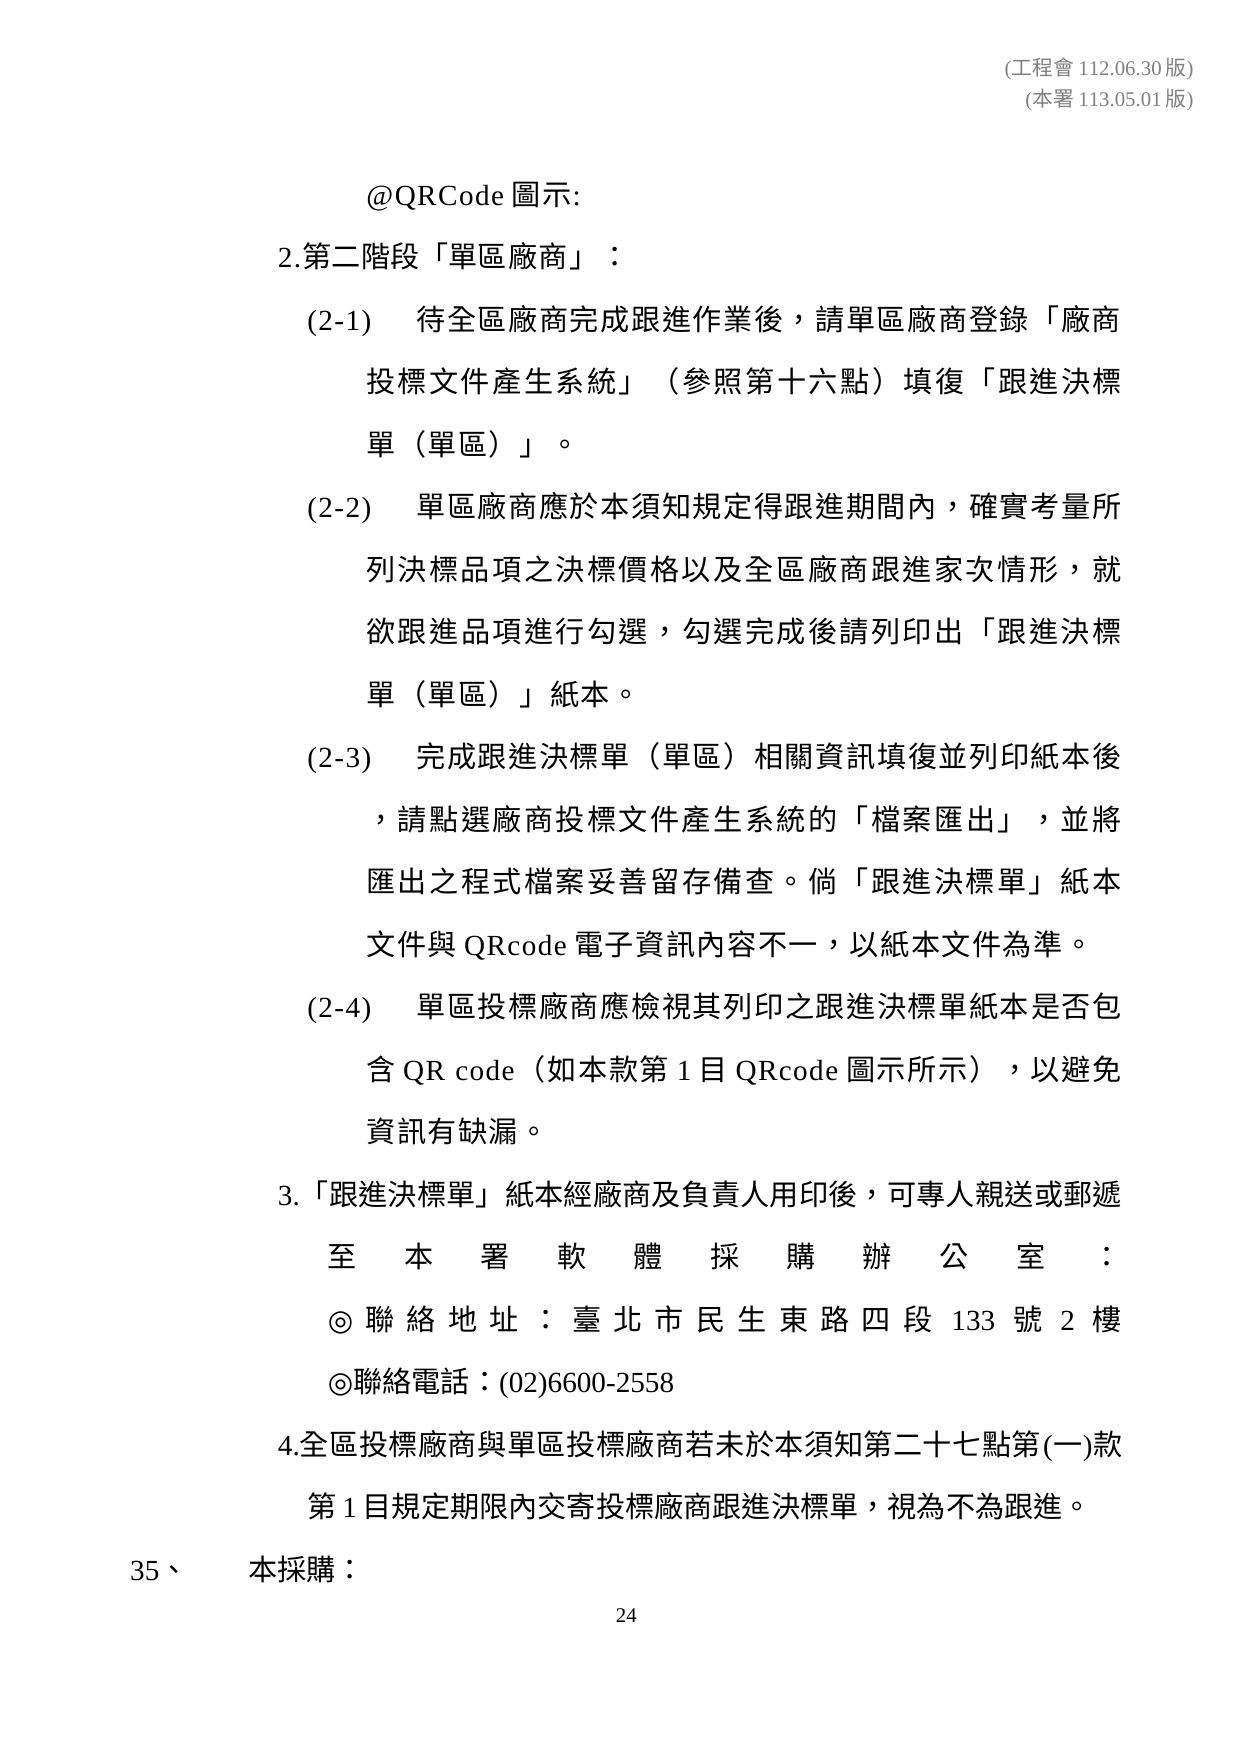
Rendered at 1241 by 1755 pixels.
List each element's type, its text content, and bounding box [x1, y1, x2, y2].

list 單區廠商應於本須知規定得跟進期間內，確實考量所列決標品項之決標價格以及全區廠商跟進家次情形，就欲跟進品項進行勾選，勾選完成後請列印出「跟進決標單（單區）」紙本。 [307, 463, 1122, 713]
list 第二階段「單區廠商」： [278, 213, 1122, 276]
text @QRCode圖示: [366, 151, 1122, 213]
list 完成跟進決標單（單區）相關資訊填復並列印紙本後，請點選廠商投標文件產生系統的「檔案匯出」，並將匯出之程式檔案妥善留存備查。倘「跟進決標單」紙本文件與QRcode電子資訊內容不一，以紙本文件為準。 [307, 713, 1122, 963]
list 全區投標廠商與單區投標廠商若未於本須知第二十七點第(一)款第1目規定期限內交寄投標廠商跟進決標單，視為不為跟進。 [278, 1401, 1122, 1526]
list 「跟進決標單」紙本經廠商及負責人用印後，可專人親送或郵遞至本署軟體採購辦公室： ◎聯絡地址：臺北市民生東路四段133號2樓 ◎聯絡電話：(02)6600-2558 [278, 1151, 1122, 1401]
list 待全區廠商完成跟進作業後，請單區廠商登錄「廠商投標文件產生系統」（參照第十六點）填復「跟進決標單（單區）」。 [307, 276, 1122, 463]
list 單區投標廠商應檢視其列印之跟進決標單紙本是否包含QR code（如本款第1目QRcode圖示所示），以避免資訊有缺漏。 [307, 963, 1122, 1151]
list 本採購： [130, 1526, 1122, 1588]
